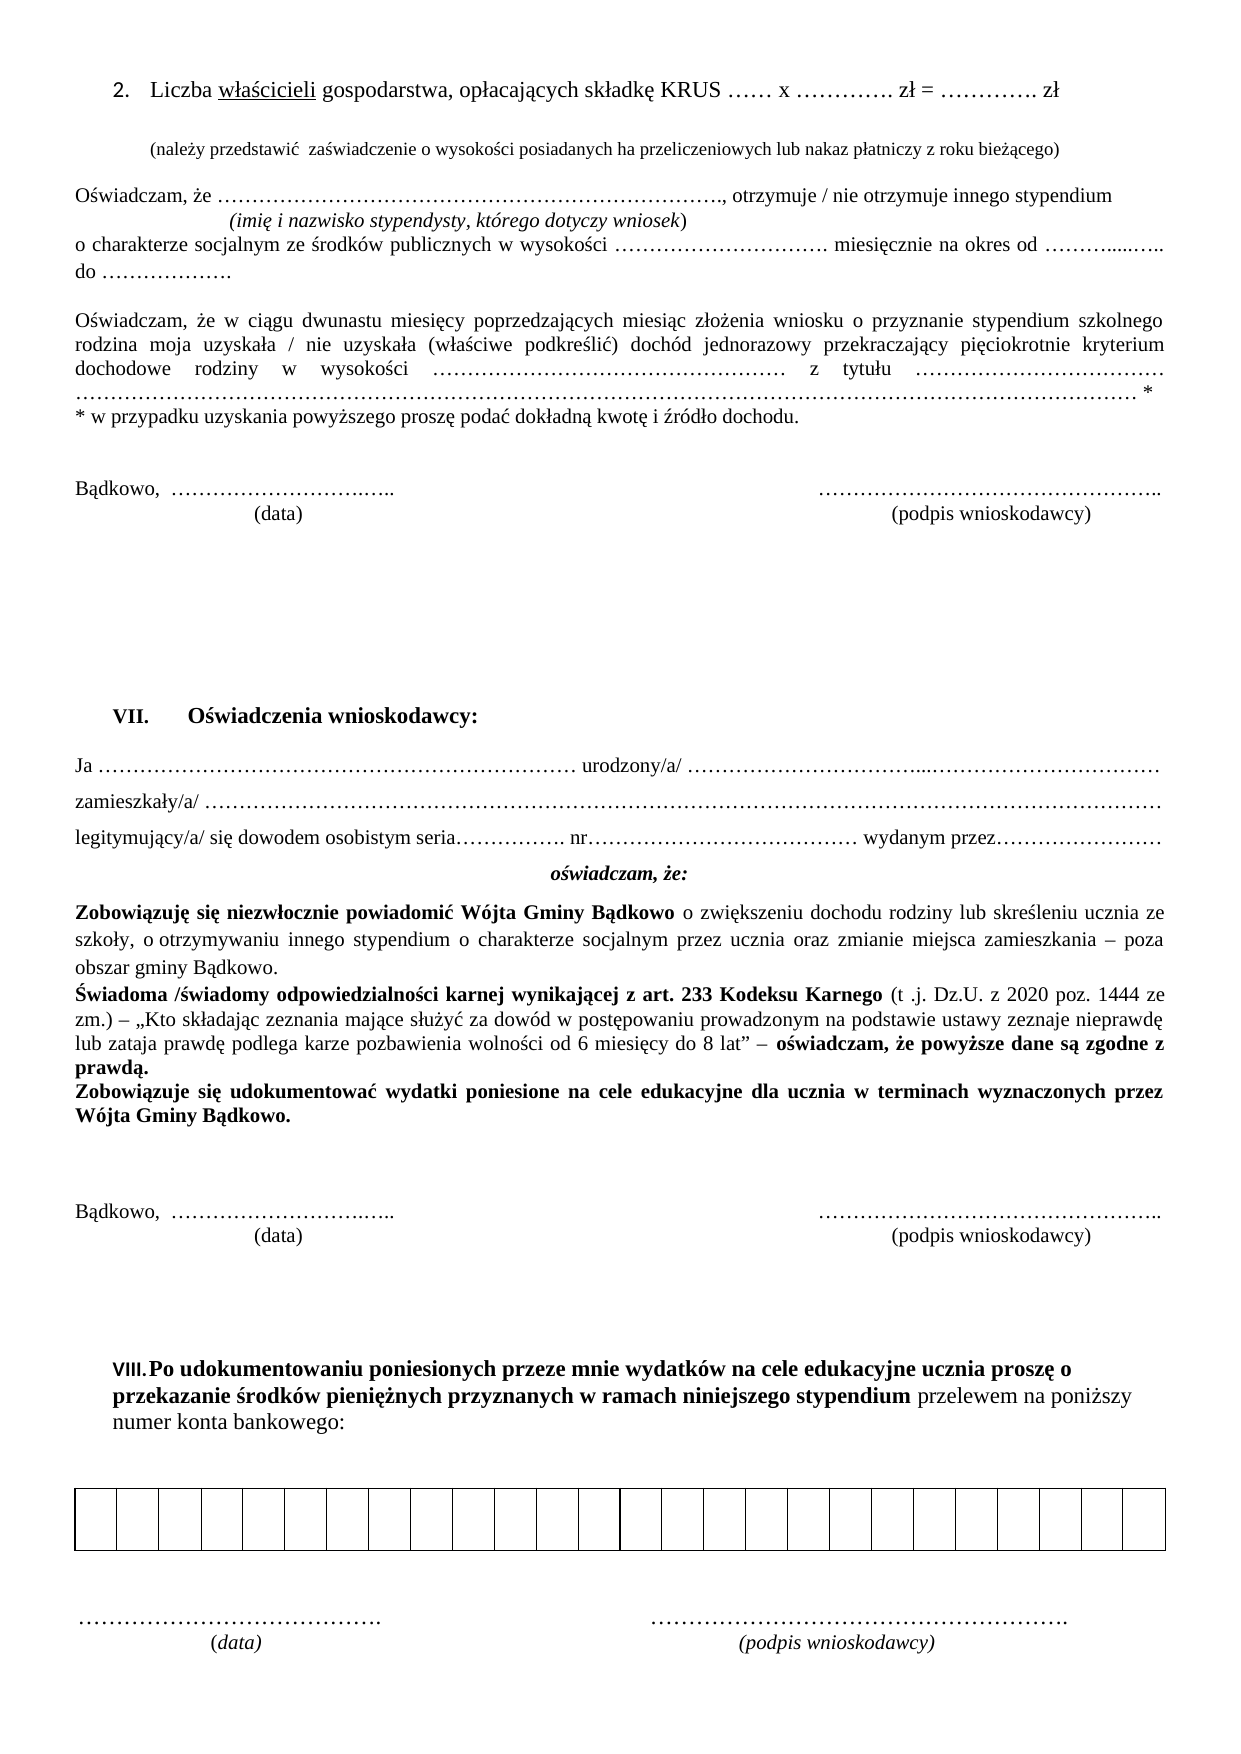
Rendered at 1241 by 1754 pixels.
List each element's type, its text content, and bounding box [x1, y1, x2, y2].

text oświadczam, że: [75, 861, 1165, 885]
table_header [453, 1489, 494, 1549]
list (data) (podpis wnioskodawcy) [223, 500, 1165, 524]
text legitymujący/a/ się dowodem osobistym seria……………. nr………………………………… wydanym przez…………………… [75, 825, 1165, 849]
table_header [746, 1489, 787, 1549]
table_header [956, 1489, 997, 1549]
table_header [76, 1489, 116, 1549]
text o charakterze socjalnym ze środków publicznych w wysokości …………………………. miesięcznie na okres od ……….....….. do ………………. [75, 232, 1165, 283]
table_header [872, 1489, 913, 1549]
table_header [788, 1489, 829, 1549]
table_header [369, 1489, 410, 1549]
table_header [1040, 1489, 1081, 1549]
table_header [579, 1489, 619, 1549]
table_header [998, 1489, 1039, 1549]
text Oświadczam, że ………………………………………………………………., otrzymuje / nie otrzymuje innego stypendium [75, 183, 1165, 207]
table_header [914, 1489, 955, 1549]
text Zobowiązuję się niezwłocznie powiadomić Wójta Gminy Bądkowo o zwiększeniu dochodu rodziny lub skreśleniu ucznia ze szkoły, o otrzymywaniu innego stypendium o charakterze socjalnym przez ucznia oraz zmianie miejsca zamieszkania – poza obszar gminy Bądkowo. [75, 899, 1165, 979]
list (należy przedstawić zaświadczenie o wysokości posiadanych ha przeliczeniowych lub nakaz płatniczy z roku bieżącego) [150, 138, 1165, 159]
table_header [704, 1489, 745, 1549]
table_header [662, 1489, 703, 1549]
list Liczba właścicieli gospodarstwa, opłacających składkę KRUS …… x …………. zł = …………. zł [112, 75, 1165, 103]
list (data) (podpis wnioskodawcy) [223, 1223, 1165, 1247]
table_header [159, 1489, 201, 1549]
table_header [285, 1489, 326, 1549]
text zamieszkały/a/ ………………………………………………………………………………………………………………………… [75, 789, 1165, 813]
text (data) (podpis wnioskodawcy) [75, 1630, 1165, 1654]
text Bądkowo, ……………………….….. ………………………………………….. [75, 476, 1165, 500]
text (imię i nazwisko stypendysty, którego dotyczy wniosek) [187, 207, 1165, 232]
text Świadoma /świadomy odpowiedzialności karnej wynikającej z art. 233 Kodeksu Karnego (t .j. Dz.U. z 2020 poz. 1444 ze zm.) – „Kto składając zeznania mające służyć za dowód w postępowaniu prowadzonym na podstawie ustawy zeznaje nieprawdę lub zataja prawdę podlega karze pozbawienia wolności od 6 miesięcy do 8 lat” – oświadczam, że powyższe dane są zgodne z prawdą. [75, 982, 1165, 1079]
table_header [202, 1489, 242, 1549]
text * w przypadku uzyskania powyższego proszę podać dokładną kwotę i źródło dochodu. [75, 404, 1165, 428]
table_header [243, 1489, 284, 1549]
list Oświadczenia wnioskodawcy: [112, 702, 1165, 728]
table_header [1123, 1489, 1165, 1549]
text Oświadczam, że w ciągu dwunastu miesięcy poprzedzających miesiąc złożenia wniosku o przyznanie stypendium szkolnego rodzina moja uzyskała / nie uzyskała (właściwe podkreślić) dochód jednorazowy przekraczający pięciokrotnie kryterium dochodowe rodziny w wysokości …………………………………………… z tytułu ……………………………… ……………………………………………………………………………………………………………………………………… * [75, 308, 1165, 404]
table_header [327, 1489, 368, 1549]
table_header [537, 1489, 578, 1549]
text Bądkowo, ……………………….….. ………………………………………….. [75, 1199, 1165, 1223]
table_header [411, 1489, 452, 1549]
table_header [495, 1489, 536, 1549]
table_header [621, 1489, 661, 1549]
text Ja …………………………………………………………… urodzony/a/ ……………………………...…………………………… [75, 753, 1165, 777]
table_header [117, 1489, 158, 1549]
text Zobowiązuje się udokumentować wydatki poniesione na cele edukacyjne dla ucznia w terminach wyznaczonych przez Wójta Gminy Bądkowo. [75, 1079, 1165, 1127]
table_header [830, 1489, 871, 1549]
table_header [1082, 1489, 1122, 1549]
list …………………………………. ………………………………………………. [37, 1603, 1165, 1630]
list Po udokumentowaniu poniesionych przeze mnie wydatków na cele edukacyjne ucznia proszę o przekazanie środków pieniężnych przyznanych w ramach niniejszego stypendium przelewem na poniższy numer konta bankowego: [112, 1356, 1165, 1435]
